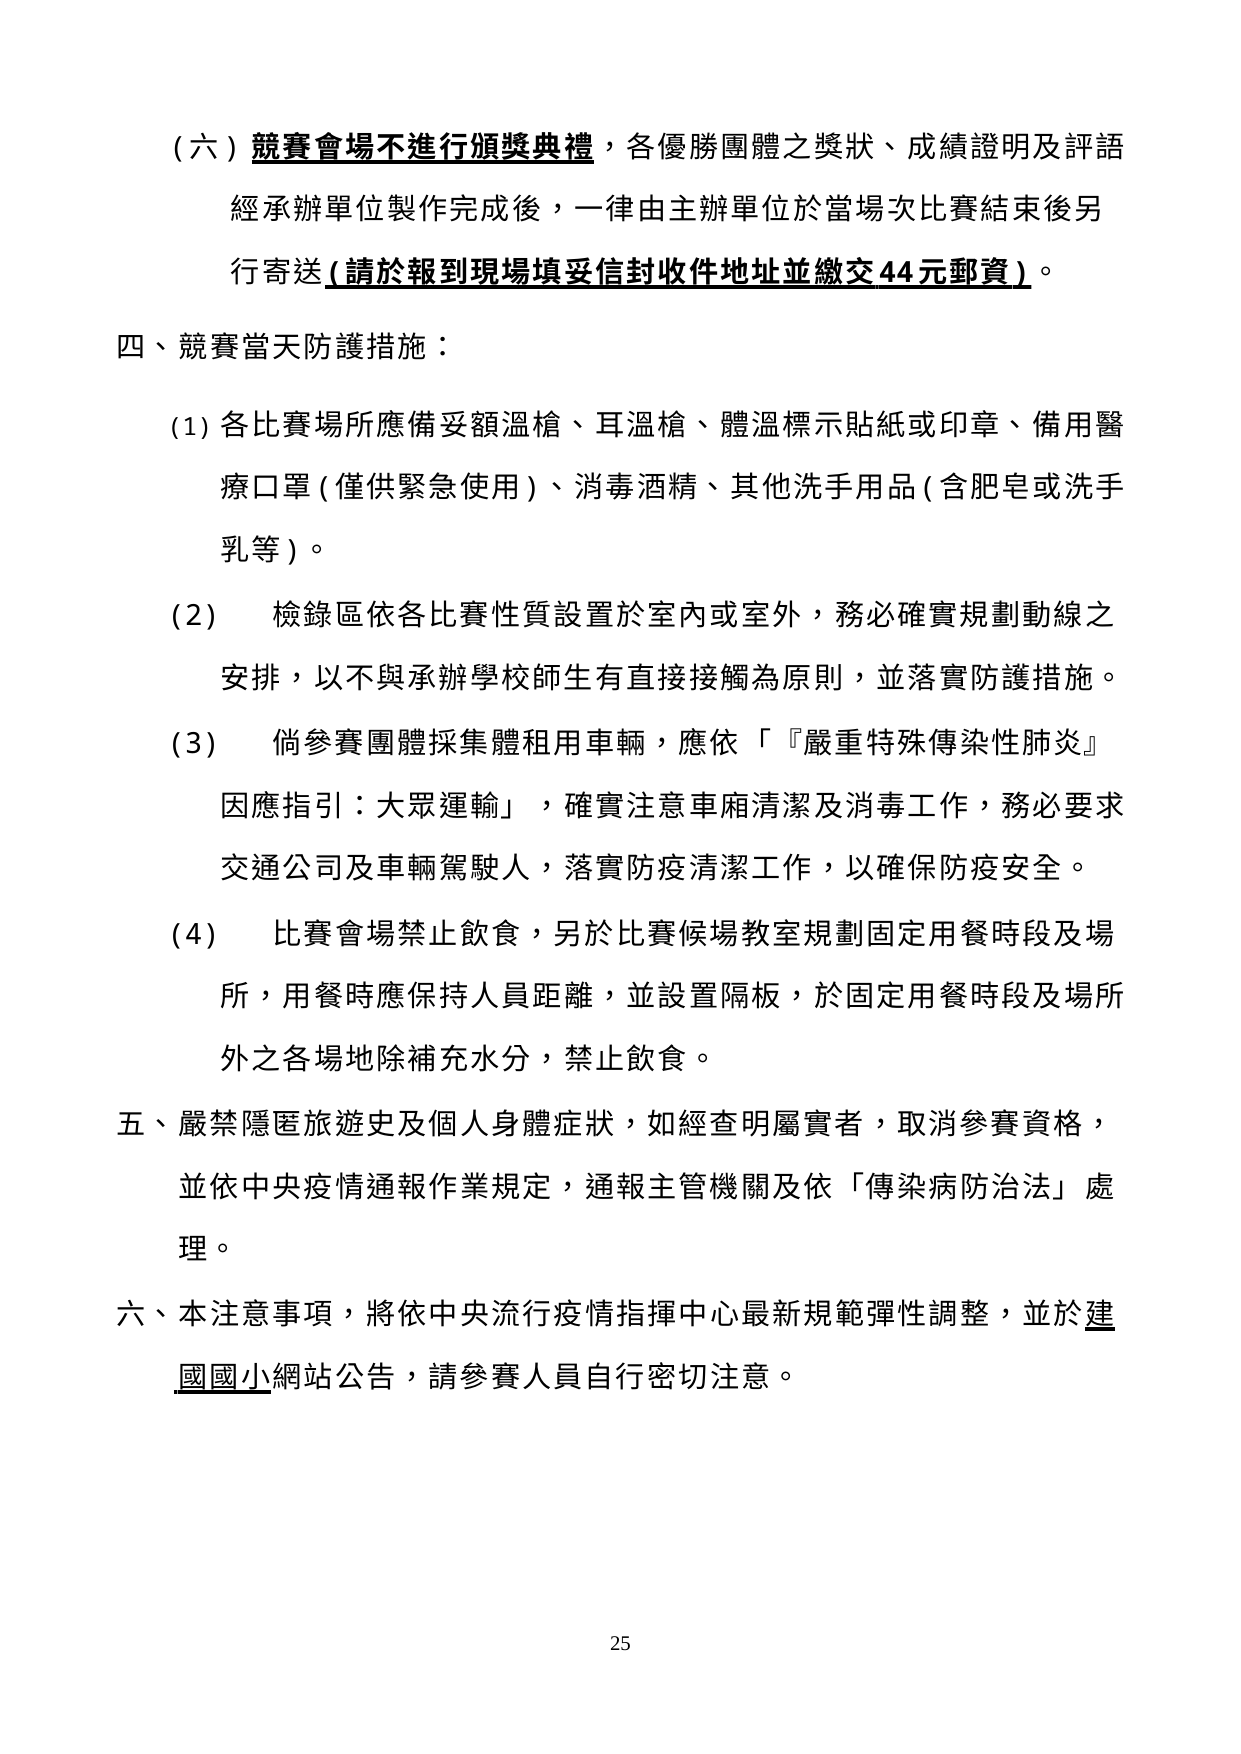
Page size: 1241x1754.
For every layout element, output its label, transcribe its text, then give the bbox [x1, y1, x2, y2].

text 五、嚴禁隱匿旅遊史及個人身體症狀，如經查明屬實者，取消參賽資格，並依中央疫情通報作業規定，通報主管機關及依「傳染病防治法」處理。 [115, 1080, 1125, 1268]
text 六、本注意事項，將依中央流行疫情指揮中心最新規範彈性調整，並於建國國小網站公告，請參賽人員自行密切注意。 [115, 1270, 1125, 1395]
list 各比賽場所應備妥額溫槍、耳溫槍、體溫標示貼紙或印章、備用醫療口罩(僅供緊急使用)、消毒酒精、其他洗手用品(含肥皂或洗手乳等)。 [159, 381, 1126, 568]
text 四、競賽當天防護措施： [115, 303, 1125, 365]
list 檢錄區依各比賽性質設置於室內或室外，務必確實規劃動線之安排，以不與承辦學校師生有直接接觸為原則，並落實防護措施。 [159, 571, 1126, 696]
list 比賽會場禁止飲食，另於比賽候場教室規劃固定用餐時段及場所，用餐時應保持人員距離，並設置隔板，於固定用餐時段及場所外之各場地除補充水分，禁止飲食。 [159, 890, 1126, 1077]
text (六) 競賽會場不進行頒獎典禮，各優勝團體之獎狀、成績證明及評語經承辦單位製作完成後，一律由主辦單位於當場次比賽結束後另行寄送(請於報到現場填妥信封收件地址並繳交44元郵資)。 [115, 103, 1125, 290]
list 倘參賽團體採集體租用車輛，應依「『嚴重特殊傳染性肺炎』因應指引：大眾運輸」，確實注意車廂清潔及消毒工作，務必要求交通公司及車輛駕駛人，落實防疫清潔工作，以確保防疫安全。 [159, 699, 1126, 887]
